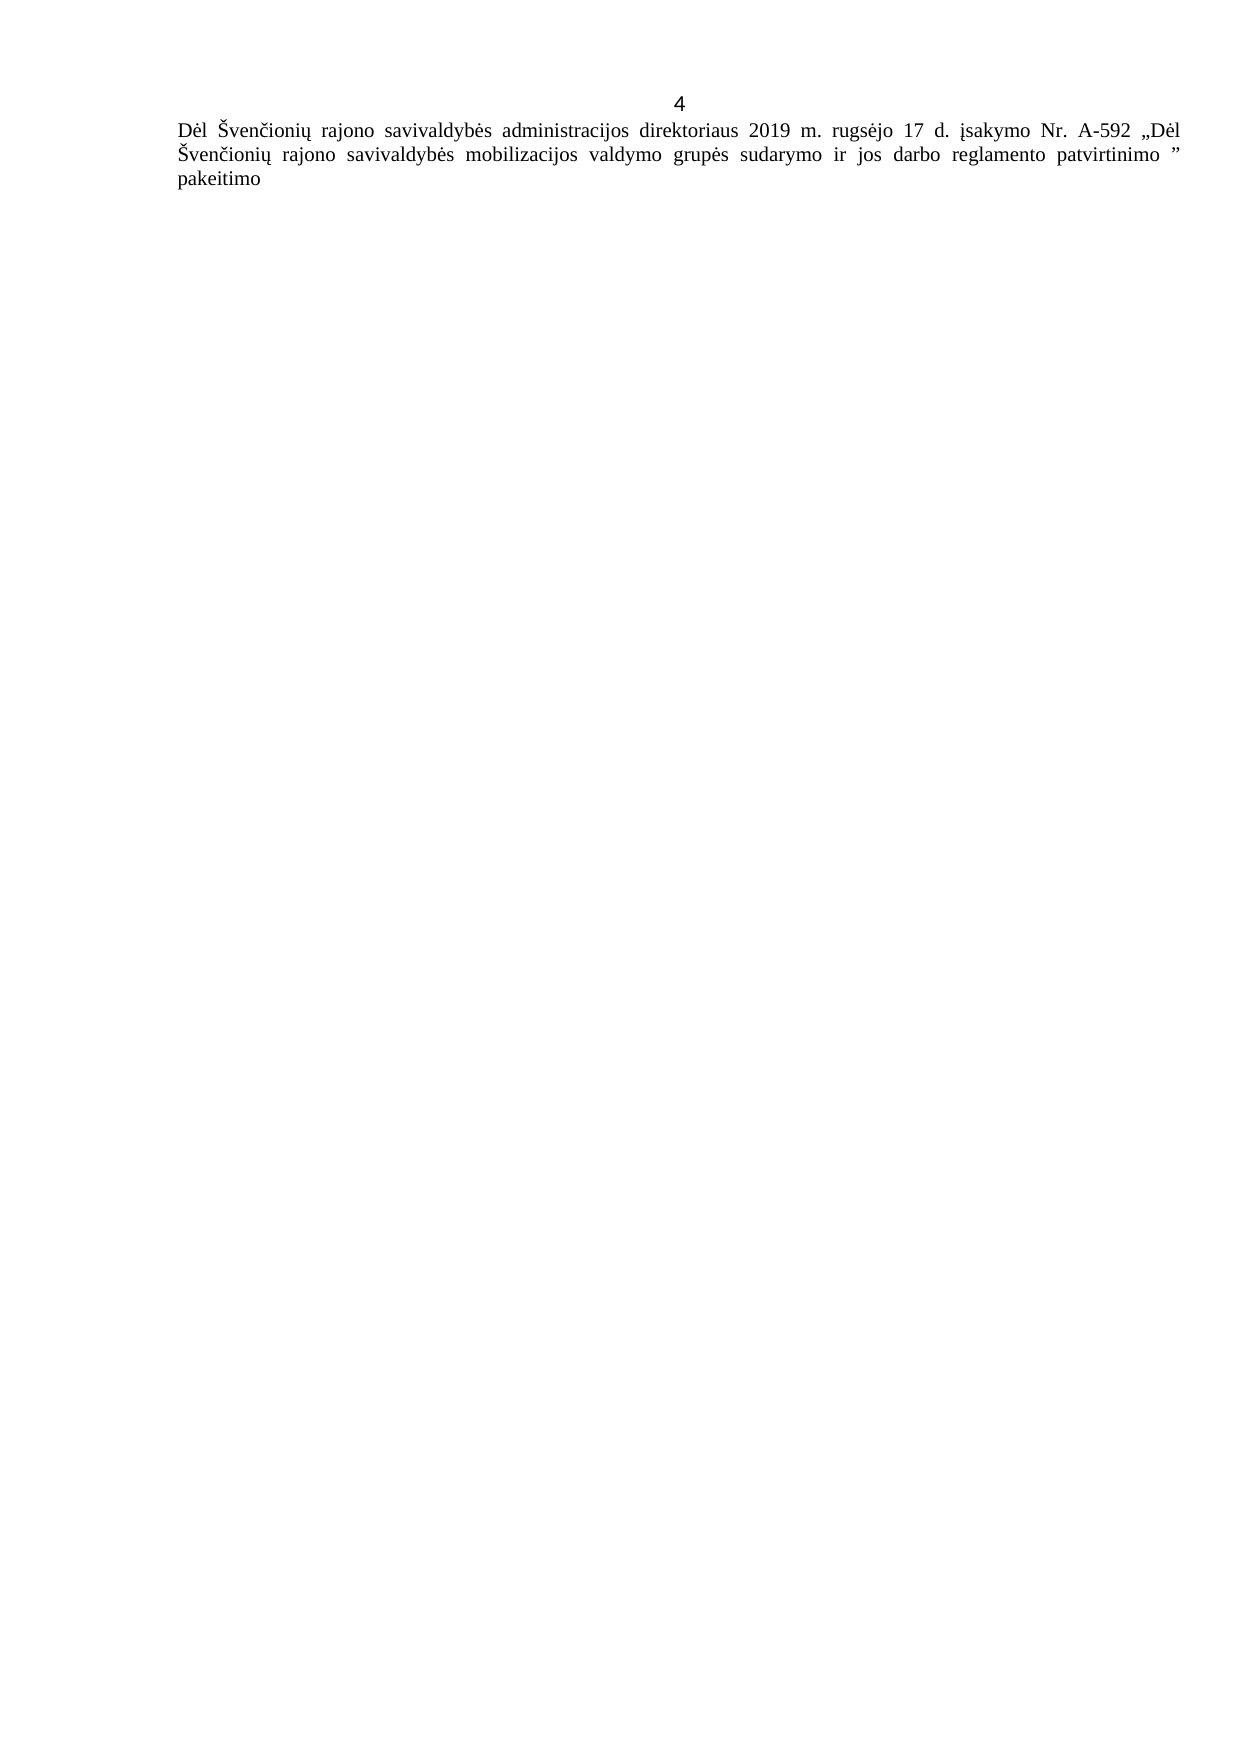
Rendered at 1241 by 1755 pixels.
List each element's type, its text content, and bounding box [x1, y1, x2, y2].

text Dėl Švenčionių rajono savivaldybės administracijos direktoriaus 2019 m. rugsėjo 17 d. įsakymo Nr. A-592 „Dėl Švenčionių rajono savivaldybės mobilizacijos valdymo grupės sudarymo ir jos darbo reglamento patvirtinimo ” pakeitimo [177, 118, 1181, 190]
